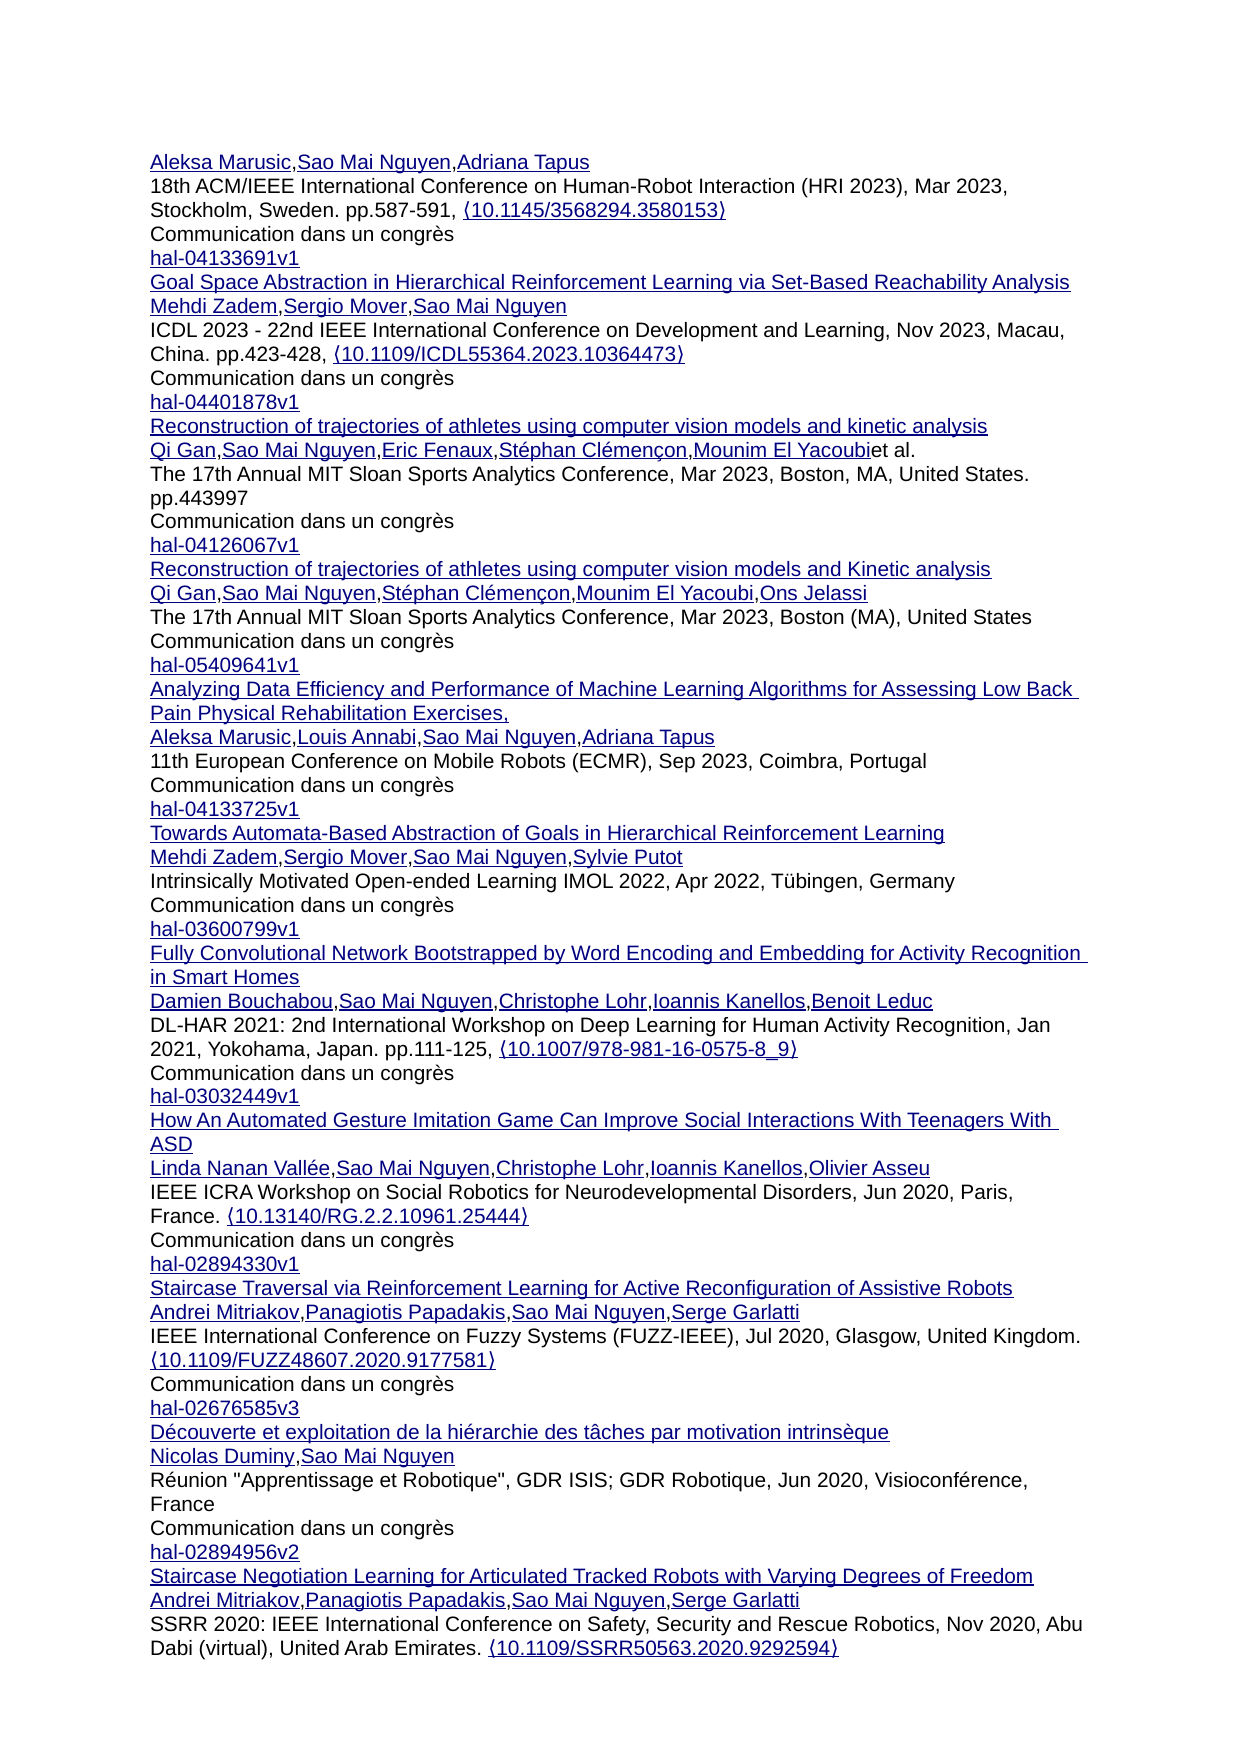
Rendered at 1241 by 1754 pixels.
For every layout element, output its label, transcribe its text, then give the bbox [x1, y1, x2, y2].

table_cell Reconstruction of trajectories of athletes using computer vision models and kinetic analysis Qi Gan,Sao Mai Nguyen,Eric Fenaux,Stéphan Clémençon,Mounim El Yacoubiet al. The 17th Annual MIT Sloan Sports Analytics Conference, Mar 2023, Boston, MA, United States. pp.443997 Communication dans un congrès hal-04126067v1 [150, 414, 1090, 557]
table_cell Découverte et exploitation de la hiérarchie des tâches par motivation intrinsèque Nicolas Duminy,Sao Mai Nguyen Réunion "Apprentissage et Robotique", GDR ISIS; GDR Robotique, Jun 2020, Visioconférence, France Communication dans un congrès hal-02894956v2 [150, 1420, 1090, 1563]
table_cell Goal Space Abstraction in Hierarchical Reinforcement Learning via Set-Based Reachability Analysis Mehdi Zadem,Sergio Mover,Sao Mai Nguyen ICDL 2023 - 22nd IEEE International Conference on Development and Learning, Nov 2023, Macau, China. pp.423-428, ⟨10.1109/ICDL55364.2023.10364473⟩ Communication dans un congrès hal-04401878v1 [150, 270, 1090, 413]
table_cell Aleksa Marusic,Sao Mai Nguyen,Adriana Tapus 18th ACM/IEEE International Conference on Human-Robot Interaction (HRI 2023), Mar 2023, Stockholm, Sweden. pp.587-591, ⟨10.1145/3568294.3580153⟩ Communication dans un congrès hal-04133691v1 [150, 150, 1090, 270]
table_cell How An Automated Gesture Imitation Game Can Improve Social Interactions With Teenagers With ASD Linda Nanan Vallée,Sao Mai Nguyen,Christophe Lohr,Ioannis Kanellos,Olivier Asseu IEEE ICRA Workshop on Social Robotics for Neurodevelopmental Disorders, Jun 2020, Paris, France. ⟨10.13140/RG.2.2.10961.25444⟩ Communication dans un congrès hal-02894330v1 [150, 1108, 1090, 1276]
table_cell Staircase Traversal via Reinforcement Learning for Active Reconfiguration of Assistive Robots Andrei Mitriakov,Panagiotis Papadakis,Sao Mai Nguyen,Serge Garlatti IEEE International Conference on Fuzzy Systems (FUZZ-IEEE), Jul 2020, Glasgow, United Kingdom. ⟨10.1109/FUZZ48607.2020.9177581⟩ Communication dans un congrès hal-02676585v3 [150, 1276, 1090, 1420]
table_cell Reconstruction of trajectories of athletes using computer vision models and Kinetic analysis Qi Gan,Sao Mai Nguyen,Stéphan Clémençon,Mounim El Yacoubi,Ons Jelassi The 17th Annual MIT Sloan Sports Analytics Conference, Mar 2023, Boston (MA), United States Communication dans un congrès hal-05409641v1 [150, 557, 1090, 677]
table_cell Fully Convolutional Network Bootstrapped by Word Encoding and Embedding for Activity Recognition in Smart Homes Damien Bouchabou,Sao Mai Nguyen,Christophe Lohr,Ioannis Kanellos,Benoit Leduc DL-HAR 2021: 2nd International Workshop on Deep Learning for Human Activity Recognition, Jan 2021, Yokohama, Japan. pp.111-125, ⟨10.1007/978-981-16-0575-8_9⟩ Communication dans un congrès hal-03032449v1 [150, 941, 1090, 1108]
table_cell Analyzing Data Efficiency and Performance of Machine Learning Algorithms for Assessing Low Back Pain Physical Rehabilitation Exercises, Aleksa Marusic,Louis Annabi,Sao Mai Nguyen,Adriana Tapus 11th European Conference on Mobile Robots (ECMR), Sep 2023, Coimbra, Portugal Communication dans un congrès hal-04133725v1 [150, 677, 1090, 821]
table_cell Staircase Negotiation Learning for Articulated Tracked Robots with Varying Degrees of Freedom Andrei Mitriakov,Panagiotis Papadakis,Sao Mai Nguyen,Serge Garlatti SSRR 2020: IEEE International Conference on Safety, Security and Rescue Robotics, Nov 2020, Abu Dabi (virtual), United Arab Emirates. ⟨10.1109/SSRR50563.2020.9292594⟩ [150, 1564, 1090, 1659]
table_cell Towards Automata-Based Abstraction of Goals in Hierarchical Reinforcement Learning Mehdi Zadem,Sergio Mover,Sao Mai Nguyen,Sylvie Putot Intrinsically Motivated Open-ended Learning IMOL 2022, Apr 2022, Tübingen, Germany Communication dans un congrès hal-03600799v1 [150, 821, 1090, 941]
